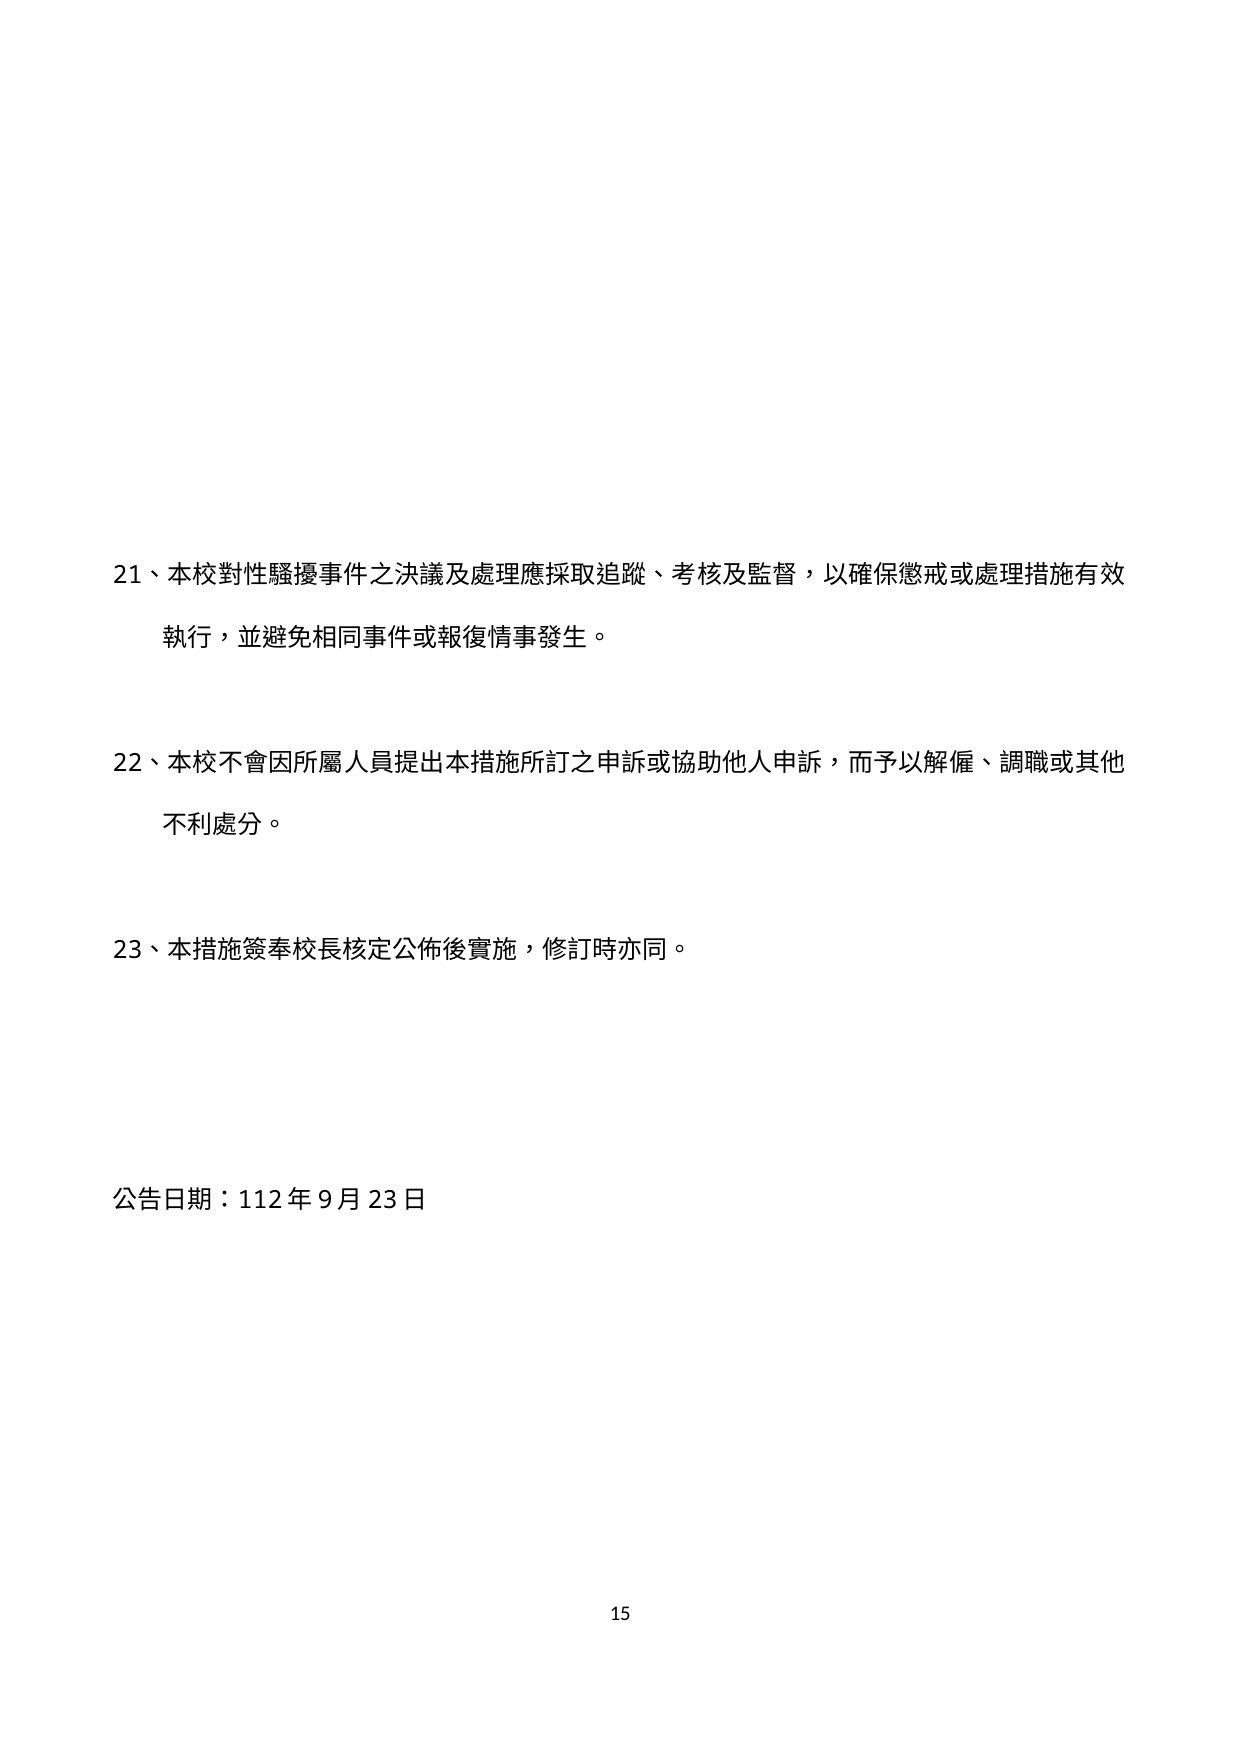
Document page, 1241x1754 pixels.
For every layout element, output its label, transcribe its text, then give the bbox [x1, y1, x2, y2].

list 本校對性騷擾事件之決議及處理應採取追蹤、考核及監督，以確保懲戒或處理措施有效執行，並避免相同事件或報復情事發生。 [112, 531, 1128, 656]
list 本校不會因所屬人員提出本措施所訂之申訴或協助他人申訴，而予以解僱、調職或其他不利處分。 [112, 719, 1128, 844]
list 本措施簽奉校長核定公佈後實施，修訂時亦同。 [112, 906, 1128, 969]
text 公告日期：112年9月23日 [112, 1156, 1103, 1219]
